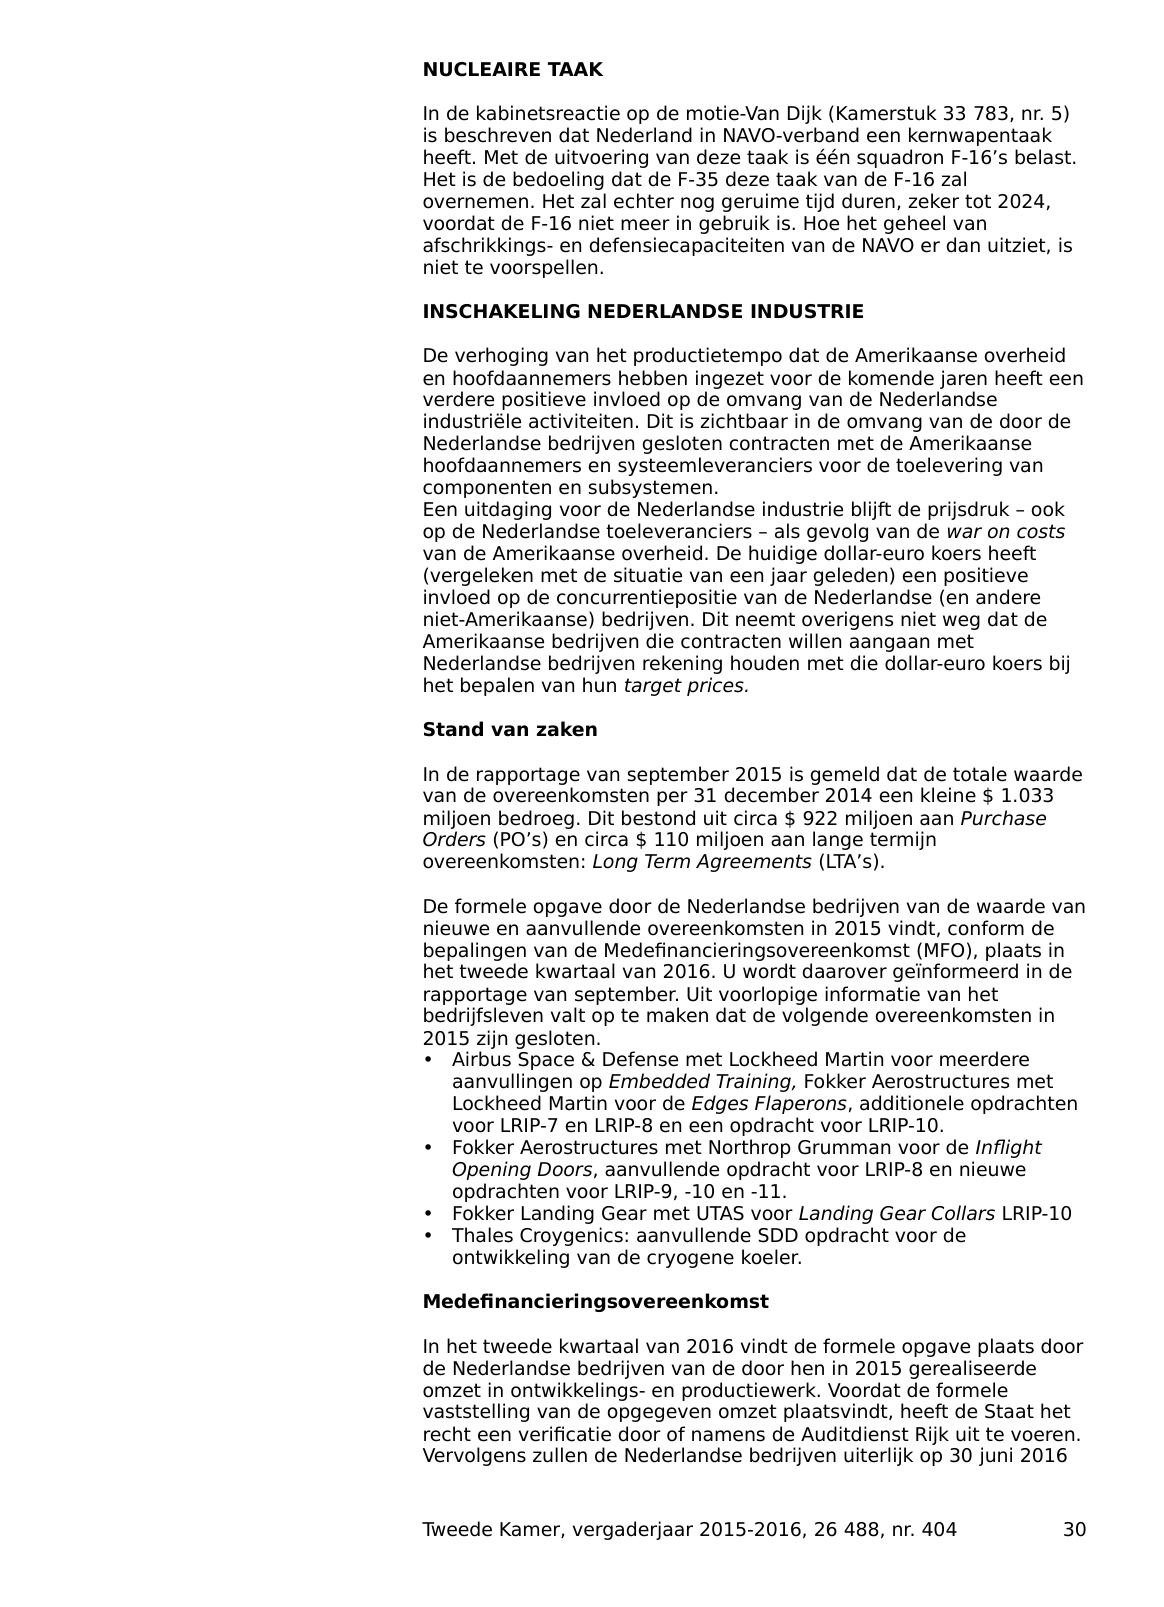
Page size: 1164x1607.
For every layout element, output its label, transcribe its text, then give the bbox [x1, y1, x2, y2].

text In de kabinetsreactie op de motie-Van Dijk (Kamerstuk 33 783, nr. 5) is beschreven dat Nederland in NAVO-verband een kernwapentaak heeft. Met de uitvoering van deze taak is één squadron F-16’s belast. Het is de bedoeling dat de F-35 deze taak van de F-16 zal overnemen. Het zal echter nog geruime tijd duren, zeker tot 2024, voordat de F-16 niet meer in gebruik is. Hoe het geheel van afschrikkings- en defensiecapaciteiten van de NAVO er dan uitziet, is niet te voorspellen. [422, 103, 1087, 279]
text De formele opgave door de Nederlandse bedrijven van de waarde van nieuwe en aanvullende overeenkomsten in 2015 vindt, conform de bepalingen van de Medefinancieringsovereenkomst (MFO), plaats in het tweede kwartaal van 2016. U wordt daarover geïnformeerd in de rapportage van september. Uit voorlopige informatie van het bedrijfsleven valt op te maken dat de volgende overeenkomsten in 2015 zijn gesloten. [422, 896, 1087, 1049]
text In het tweede kwartaal van 2016 vindt de formele opgave plaats door de Nederlandse bedrijven van de door hen in 2015 gerealiseerde omzet in ontwikkelings- en productiewerk. Voordat de formele vaststelling van de opgegeven omzet plaatsvindt, heeft de Staat het recht een verificatie door of namens de Auditdienst Rijk uit te voeren. Vervolgens zullen de Nederlandse bedrijven uiterlijk op 30 juni 2016 [422, 1336, 1087, 1467]
subtitle Medefinancieringsovereenkomst [422, 1291, 1087, 1313]
subtitle NUCLEAIRE TAAK [422, 59, 1087, 81]
subtitle INSCHAKELING NEDERLANDSE INDUSTRIE [422, 301, 1087, 323]
text • Thales Croygenics: aanvullende SDD opdracht voor de ontwikkeling van de cryogene koeler. [422, 1225, 1087, 1269]
text Een uitdaging voor de Nederlandse industrie blijft de prijsdruk – ook op de Nederlandse toeleveranciers – als gevolg van de war on costs van de Amerikaanse overheid. De huidige dollar-euro koers heeft (vergeleken met de situatie van een jaar geleden) een positieve invloed op de concurrentiepositie van de Nederlandse (en andere niet-Amerikaanse) bedrijven. Dit neemt overigens niet weg dat de Amerikaanse bedrijven die contracten willen aangaan met Nederlandse bedrijven rekening houden met die dollar-euro koers bij het bepalen van hun target prices. [422, 499, 1087, 697]
text In de rapportage van september 2015 is gemeld dat de totale waarde van de overeenkomsten per 31 december 2014 een kleine $ 1.033 miljoen bedroeg. Dit bestond uit circa $ 922 miljoen aan Purchase Orders (PO’s) en circa $ 110 miljoen aan lange termijn overeenkomsten: Long Term Agreements (LTA’s). [422, 763, 1087, 873]
subtitle Stand van zaken [422, 719, 1087, 741]
text • Fokker Aerostructures met Northrop Grumman voor de Inflight Opening Doors, aanvullende opdracht voor LRIP-8 en nieuwe opdrachten voor LRIP-9, -10 en -11. [422, 1137, 1087, 1203]
text • Fokker Landing Gear met UTAS voor Landing Gear Collars LRIP-10 [422, 1203, 1087, 1225]
text De verhoging van het productietempo dat de Amerikaanse overheid en hoofdaannemers hebben ingezet voor de komende jaren heeft een verdere positieve invloed op de omvang van de Nederlandse industriële activiteiten. Dit is zichtbaar in de omvang van de door de Nederlandse bedrijven gesloten contracten met de Amerikaanse hoofdaannemers en systeemleveranciers voor de toelevering van componenten en subsystemen. [422, 345, 1087, 499]
text • Airbus Space & Defense met Lockheed Martin voor meerdere aanvullingen op Embedded Training, Fokker Aerostructures met Lockheed Martin voor de Edges Flaperons, additionele opdrachten voor LRIP-7 en LRIP-8 en een opdracht voor LRIP-10. [422, 1049, 1087, 1137]
